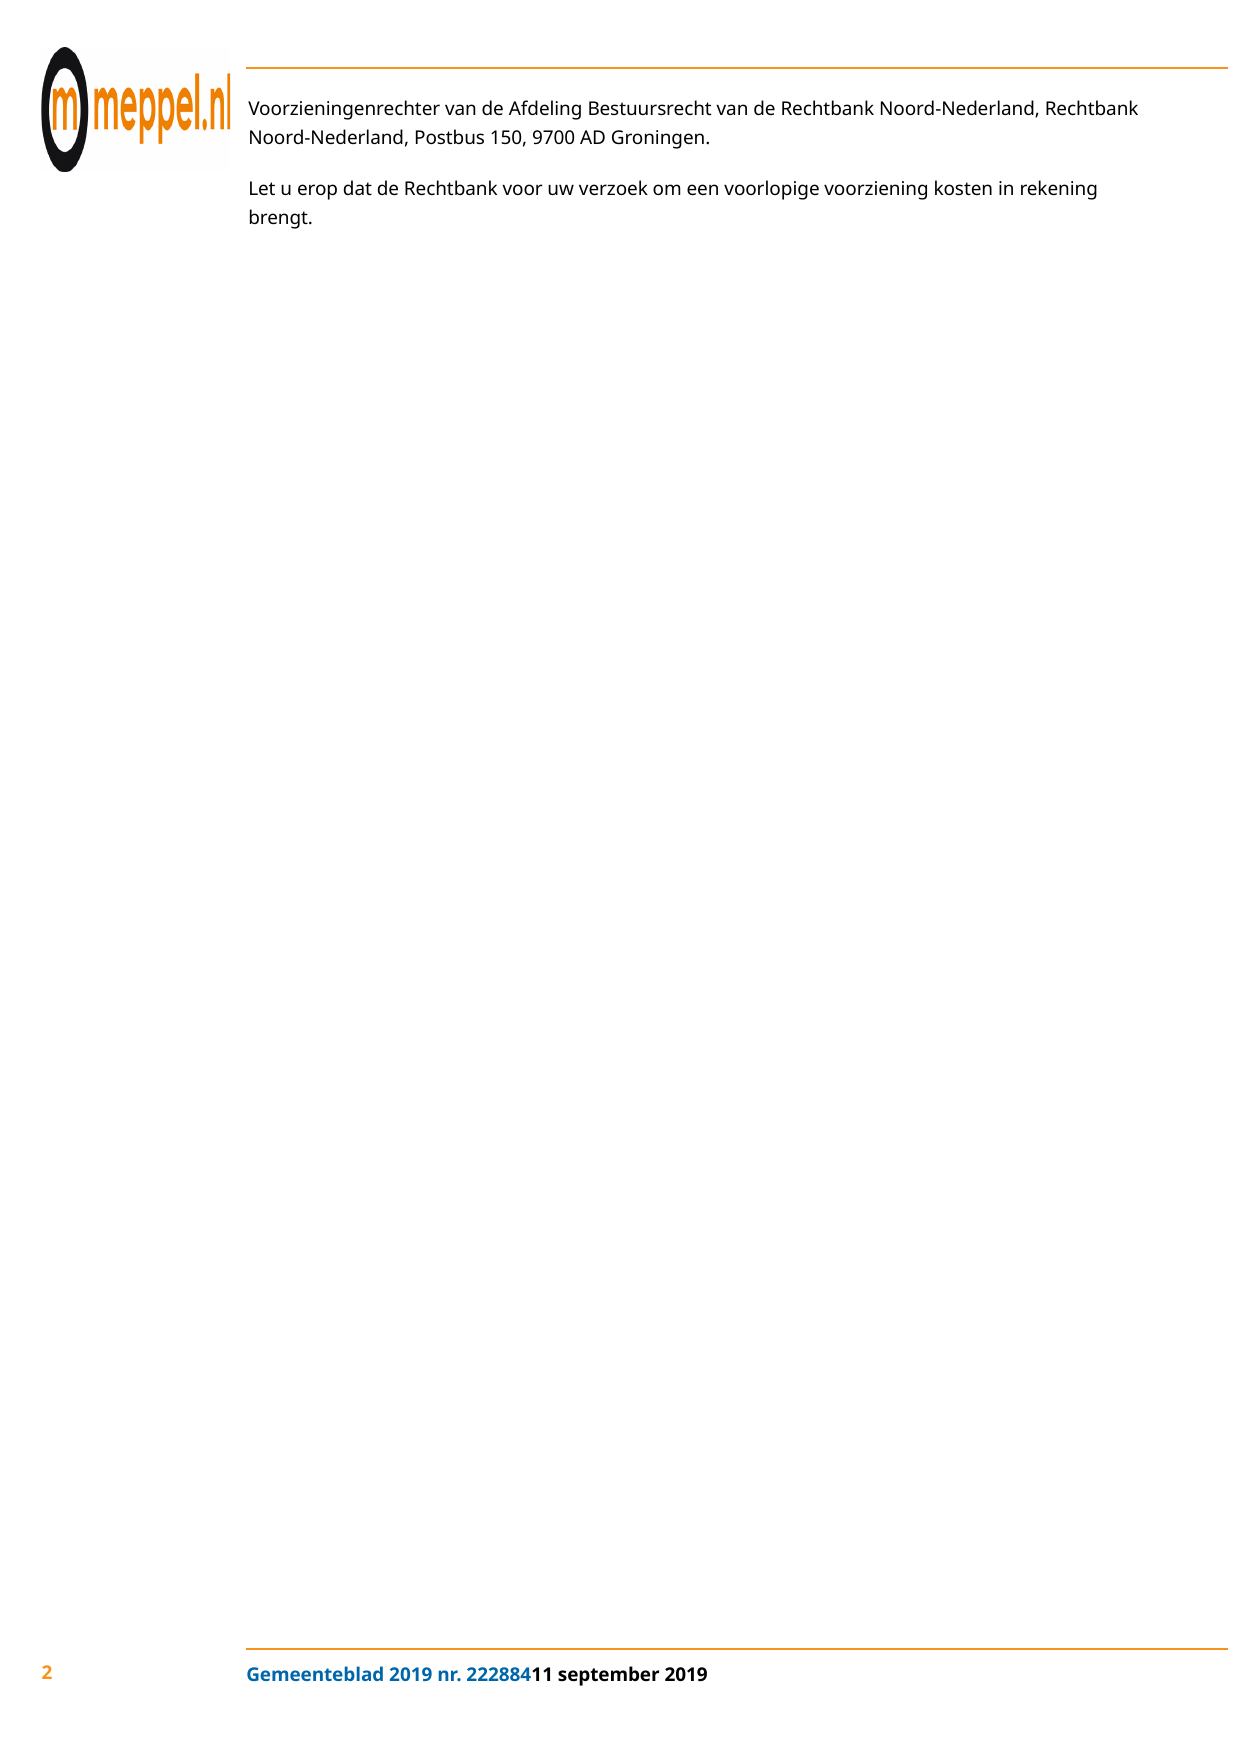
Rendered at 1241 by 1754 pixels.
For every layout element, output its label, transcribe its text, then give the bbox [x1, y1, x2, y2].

text Voorzieningenrechter van de Afdeling Bestuursrecht van de Rechtbank Noord-Nederland, Rechtbank Noord-Nederland, Postbus 150, 9700 AD Groningen. [248, 95, 1152, 150]
text Let u erop dat de Rechtbank voor uw verzoek om een voorlopige voorziening kosten in rekening brengt. [248, 175, 1152, 230]
picture [41, 47, 231, 172]
